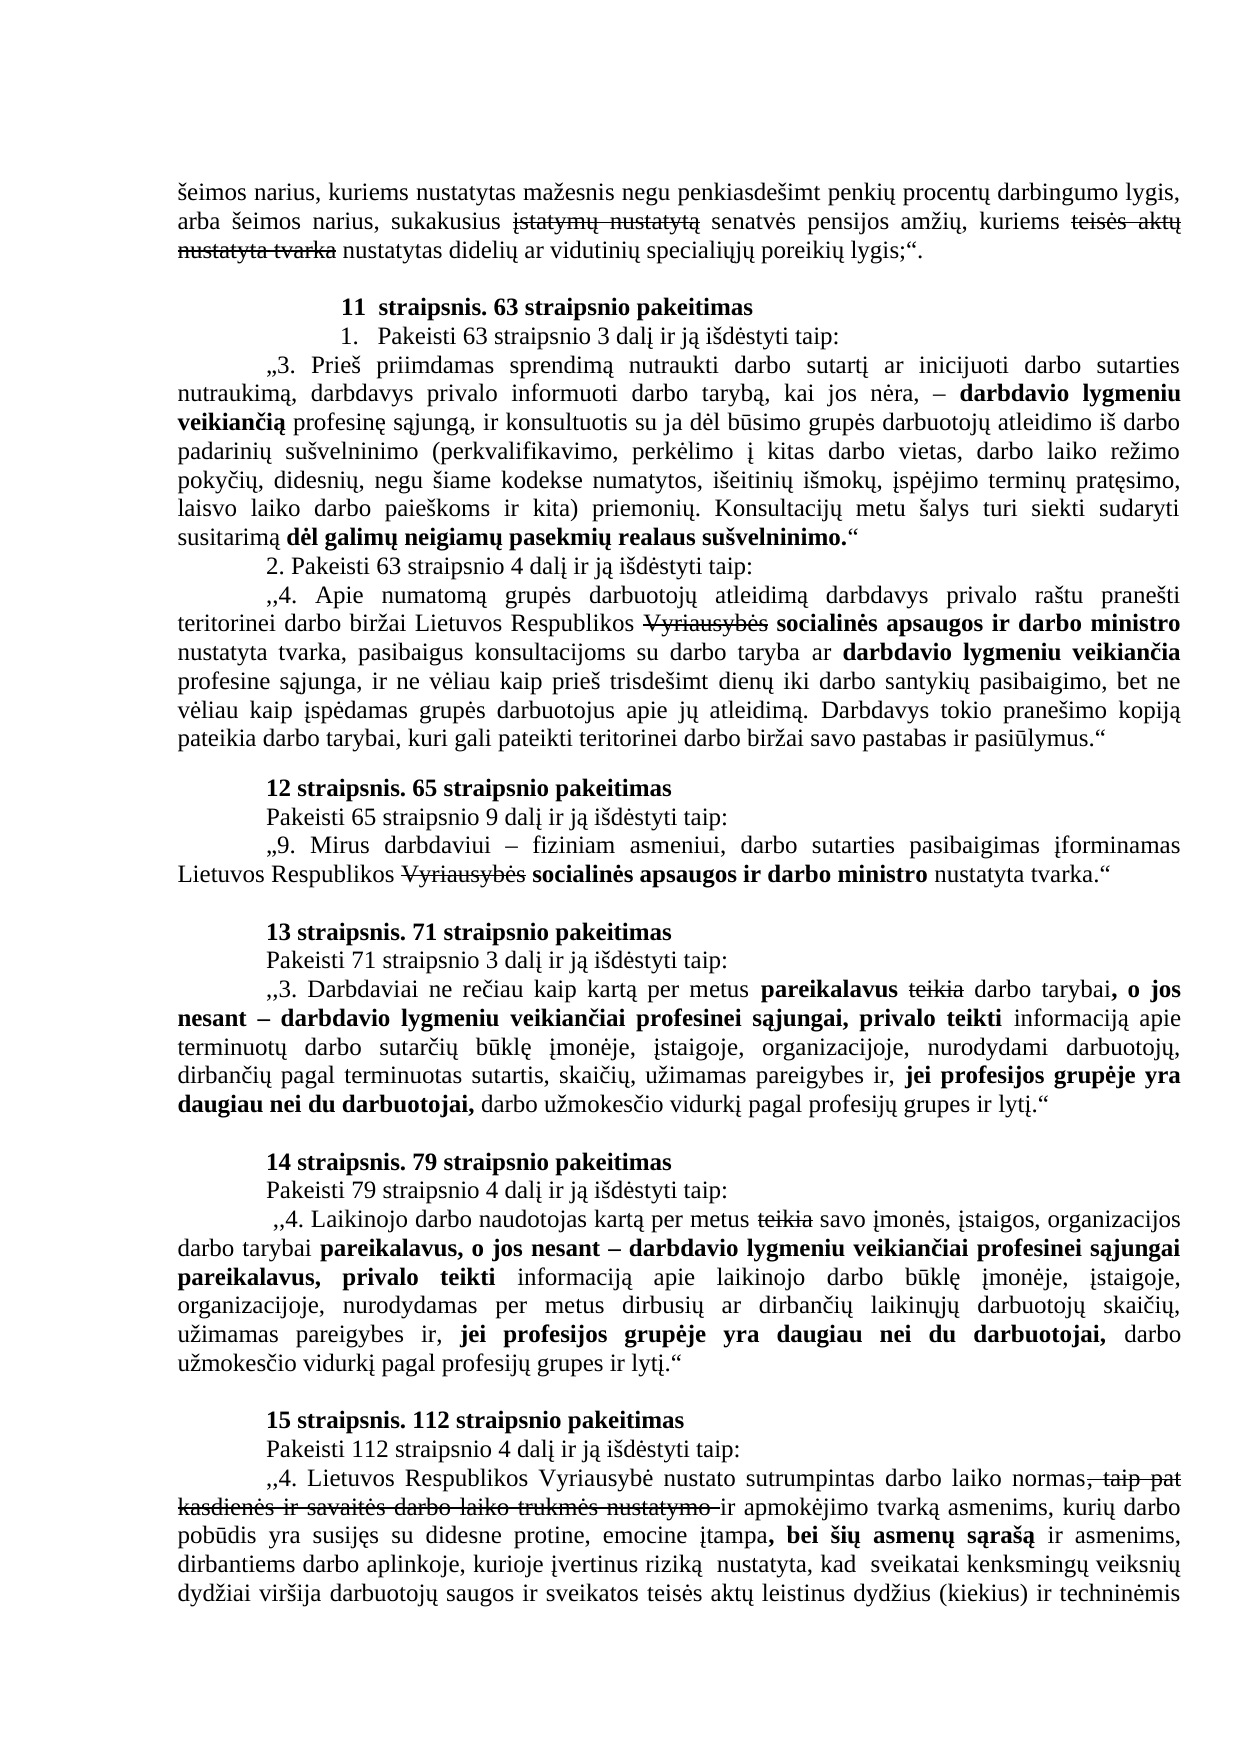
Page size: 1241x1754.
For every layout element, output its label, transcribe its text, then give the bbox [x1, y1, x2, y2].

text Pakeisti 79 straipsnio 4 dalį ir ją išdėstyti taip: [177, 1176, 1181, 1204]
text 15 straipsnis. 112 straipsnio pakeitimas [177, 1406, 1181, 1434]
list Pakeisti 63 straipsnio 3 dalį ir ją išdėstyti taip: [340, 321, 1181, 350]
text Pakeisti 71 straipsnio 3 dalį ir ją išdėstyti taip: [177, 946, 1181, 974]
text ,,3. Darbdaviai ne rečiau kaip kartą per metus pareikalavus teikia darbo tarybai, o jos nesant – darbdavio lygmeniu veikiančiai profesinei sąjungai, privalo teikti informaciją apie terminuotų darbo sutarčių būklę įmonėje, įstaigoje, organizacijoje, nurodydami darbuotojų, dirbančių pagal terminuotas sutartis, skaičių, užimamas pareigybes ir, jei profesijos grupėje yra daugiau nei du darbuotojai, darbo užmokesčio vidurkį pagal profesijų grupes ir lytį.“ [177, 974, 1181, 1118]
text Pakeisti 112 straipsnio 4 dalį ir ją išdėstyti taip: [177, 1434, 1181, 1463]
text ,,4. Laikinojo darbo naudotojas kartą per metus teikia savo įmonės, įstaigos, organizacijos darbo tarybai pareikalavus, o jos nesant – darbdavio lygmeniu veikiančiai profesinei sąjungai pareikalavus, privalo teikti informaciją apie laikinojo darbo būklę įmonėje, įstaigoje, organizacijoje, nurodydamas per metus dirbusių ar dirbančių laikinųjų darbuotojų skaičių, užimamas pareigybes ir, jei profesijos grupėje yra daugiau nei du darbuotojai, darbo užmokesčio vidurkį pagal profesijų grupes ir lytį.“ [177, 1204, 1181, 1377]
text ,,4. Apie numatomą grupės darbuotojų atleidimą darbdavys privalo raštu pranešti teritorinei darbo biržai Lietuvos Respublikos Vyriausybės socialinės apsaugos ir darbo ministro nustatyta tvarka, pasibaigus konsultacijoms su darbo taryba ar darbdavio lygmeniu veikiančia profesine sąjunga, ir ne vėliau kaip prieš trisdešimt dienų iki darbo santykių pasibaigimo, bet ne vėliau kaip įspėdamas grupės darbuotojus apie jų atleidimą. Darbdavys tokio pranešimo kopiją pateikia darbo tarybai, kuri gali pateikti teritorinei darbo biržai savo pastabas ir pasiūlymus.“ [177, 580, 1181, 752]
text šeimos narius, kuriems nustatytas mažesnis negu penkiasdešimt penkių procentų darbingumo lygis, arba šeimos narius, sukakusius įstatymų nustatytą senatvės pensijos amžių, kuriems teisės aktų nustatyta tvarka nustatytas didelių ar vidutinių specialiųjų poreikių lygis;“. [177, 177, 1181, 263]
text 13 straipsnis. 71 straipsnio pakeitimas [177, 917, 1181, 946]
text 14 straipsnis. 79 straipsnio pakeitimas [177, 1147, 1181, 1176]
text „3. Prieš priimdamas sprendimą nutraukti darbo sutartį ar inicijuoti darbo sutarties nutraukimą, darbdavys privalo informuoti darbo tarybą, kai jos nėra, – darbdavio lygmeniu veikiančią profesinę sąjungą, ir konsultuotis su ja dėl būsimo grupės darbuotojų atleidimo iš darbo padarinių sušvelninimo (perkvalifikavimo, perkėlimo į kitas darbo vietas, darbo laiko režimo pokyčių, didesnių, negu šiame kodekse numatytos, išeitinių išmokų, įspėjimo terminų pratęsimo, laisvo laiko darbo paieškoms ir kita) priemonių. Konsultacijų metu šalys turi siekti sudaryti susitarimą dėl galimų neigiamų pasekmių realaus sušvelninimo.“ [177, 350, 1181, 551]
text „9. Mirus darbdaviui – fiziniam asmeniui, darbo sutarties pasibaigimas įforminamas Lietuvos Respublikos Vyriausybės socialinės apsaugos ir darbo ministro nustatyta tvarka.“ [177, 831, 1181, 888]
text 2. Pakeisti 63 straipsnio 4 dalį ir ją išdėstyti taip: [177, 551, 1181, 580]
text ,,4. Lietuvos Respublikos Vyriausybė nustato sutrumpintas darbo laiko normas, taip pat kasdienės ir savaitės darbo laiko trukmės nustatymo ir apmokėjimo tvarką asmenims, kurių darbo pobūdis yra susijęs su didesne protine, emocine įtampa, bei šių asmenų sąrašą ir asmenims, dirbantiems darbo aplinkoje, kurioje įvertinus riziką nustatyta, kad sveikatai kenksmingų veiksnių dydžiai viršija darbuotojų saugos ir sveikatos teisės aktų leistinus dydžius (kiekius) ir techninėmis [177, 1463, 1181, 1607]
text 12 straipsnis. 65 straipsnio pakeitimas [177, 773, 1181, 802]
list straipsnis. 63 straipsnio pakeitimas [341, 292, 1181, 321]
text Pakeisti 65 straipsnio 9 dalį ir ją išdėstyti taip: [177, 802, 1181, 831]
